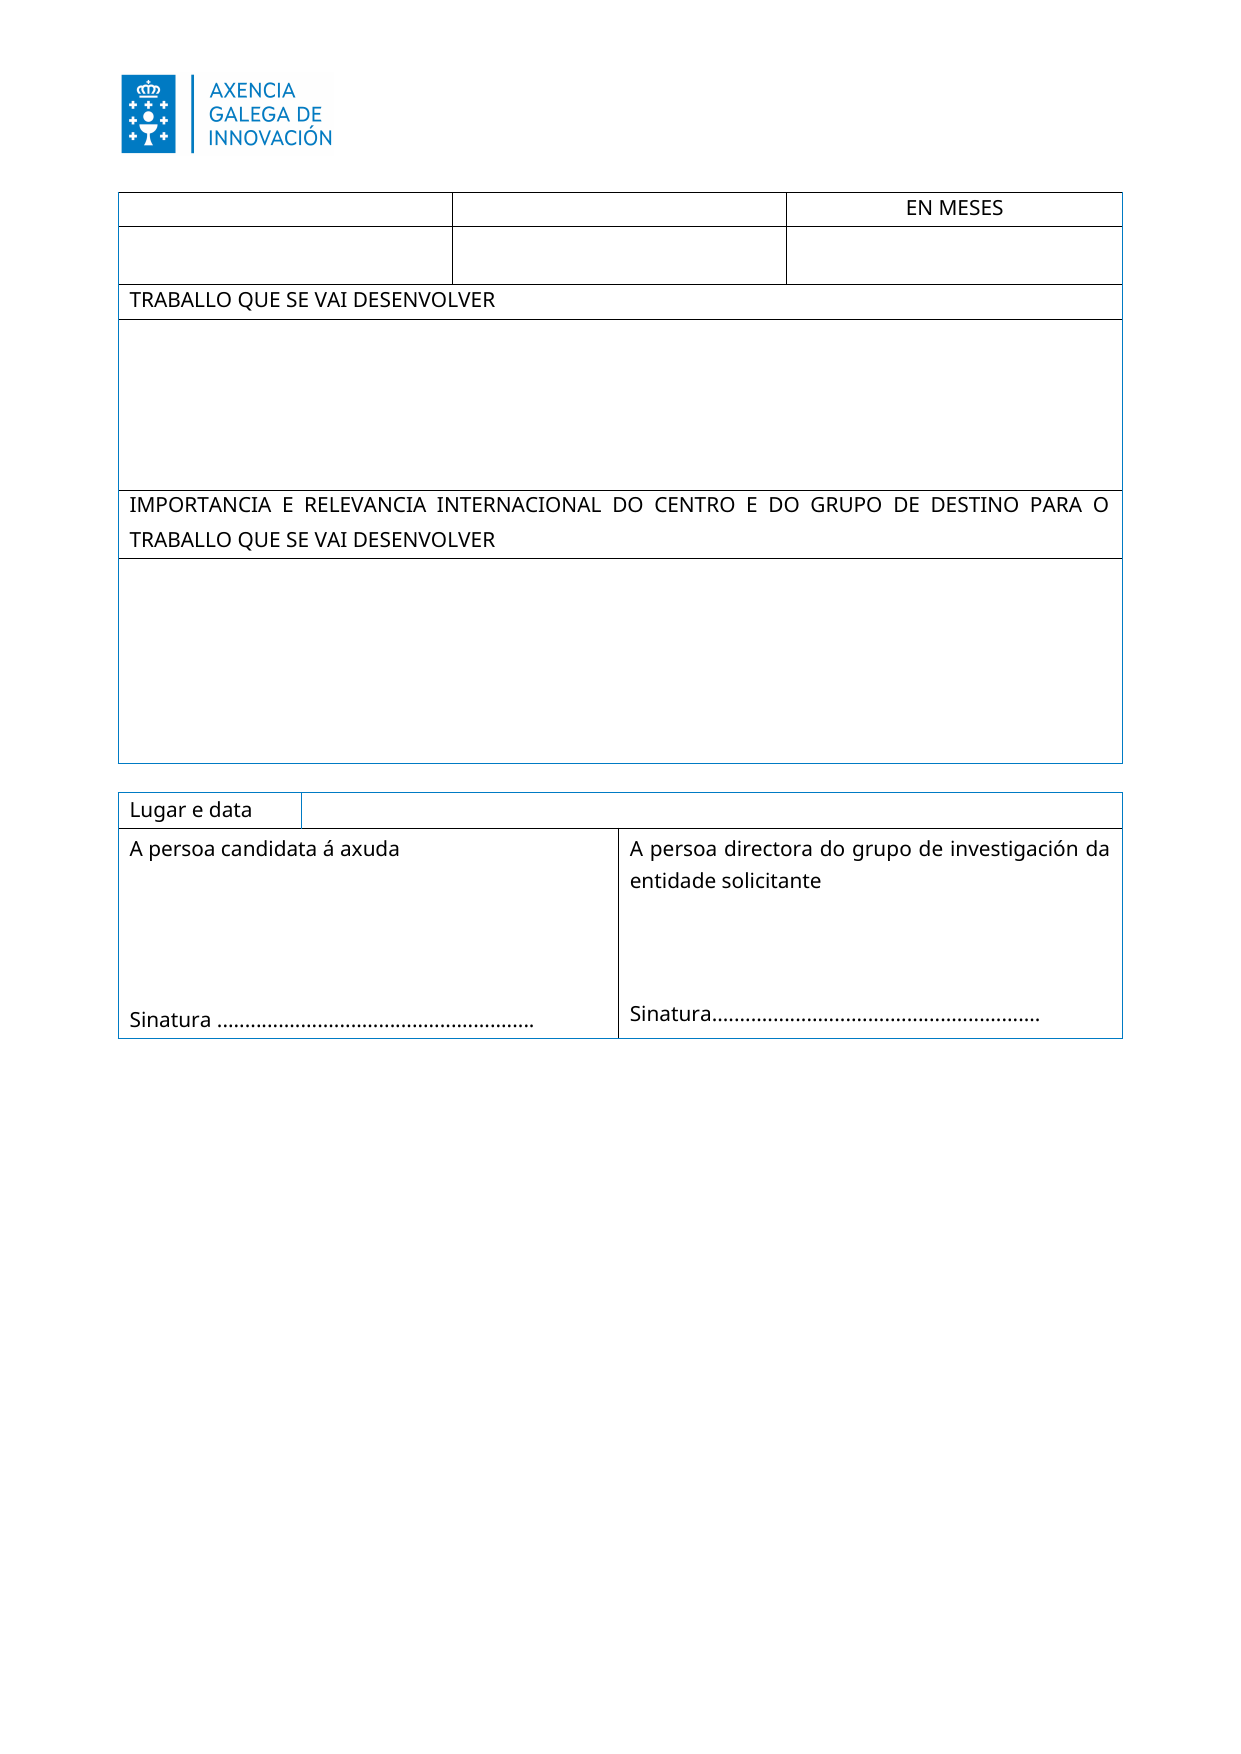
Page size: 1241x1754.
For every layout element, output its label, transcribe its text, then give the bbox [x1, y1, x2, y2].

table_header [302, 793, 1122, 827]
table_cell [119, 227, 452, 284]
table_cell IMPORTANCIA E RELEVANCIA INTERNACIONAL DO CENTRO E DO GRUPO DE DESTINO PARA O TRABALLO QUE SE VAI DESENVOLVER [119, 491, 1122, 558]
table_cell A persoa candidata á axuda Sinatura ......................................................... [119, 829, 618, 1038]
table_cell [119, 559, 1122, 762]
table_cell [787, 227, 1122, 284]
table_cell A persoa directora do grupo de investigación da entidade solicitante Sinatura........................................................... [619, 829, 1122, 1038]
table_cell [453, 193, 786, 226]
picture [121, 72, 335, 156]
table_cell [119, 193, 452, 226]
table_cell TRABALLO QUE SE VAI DESENVOLVER [119, 285, 1122, 319]
table_cell [453, 227, 786, 284]
table_cell [119, 320, 1122, 489]
table_header Lugar e data [119, 793, 301, 827]
table_cell EN MESES [787, 193, 1122, 226]
